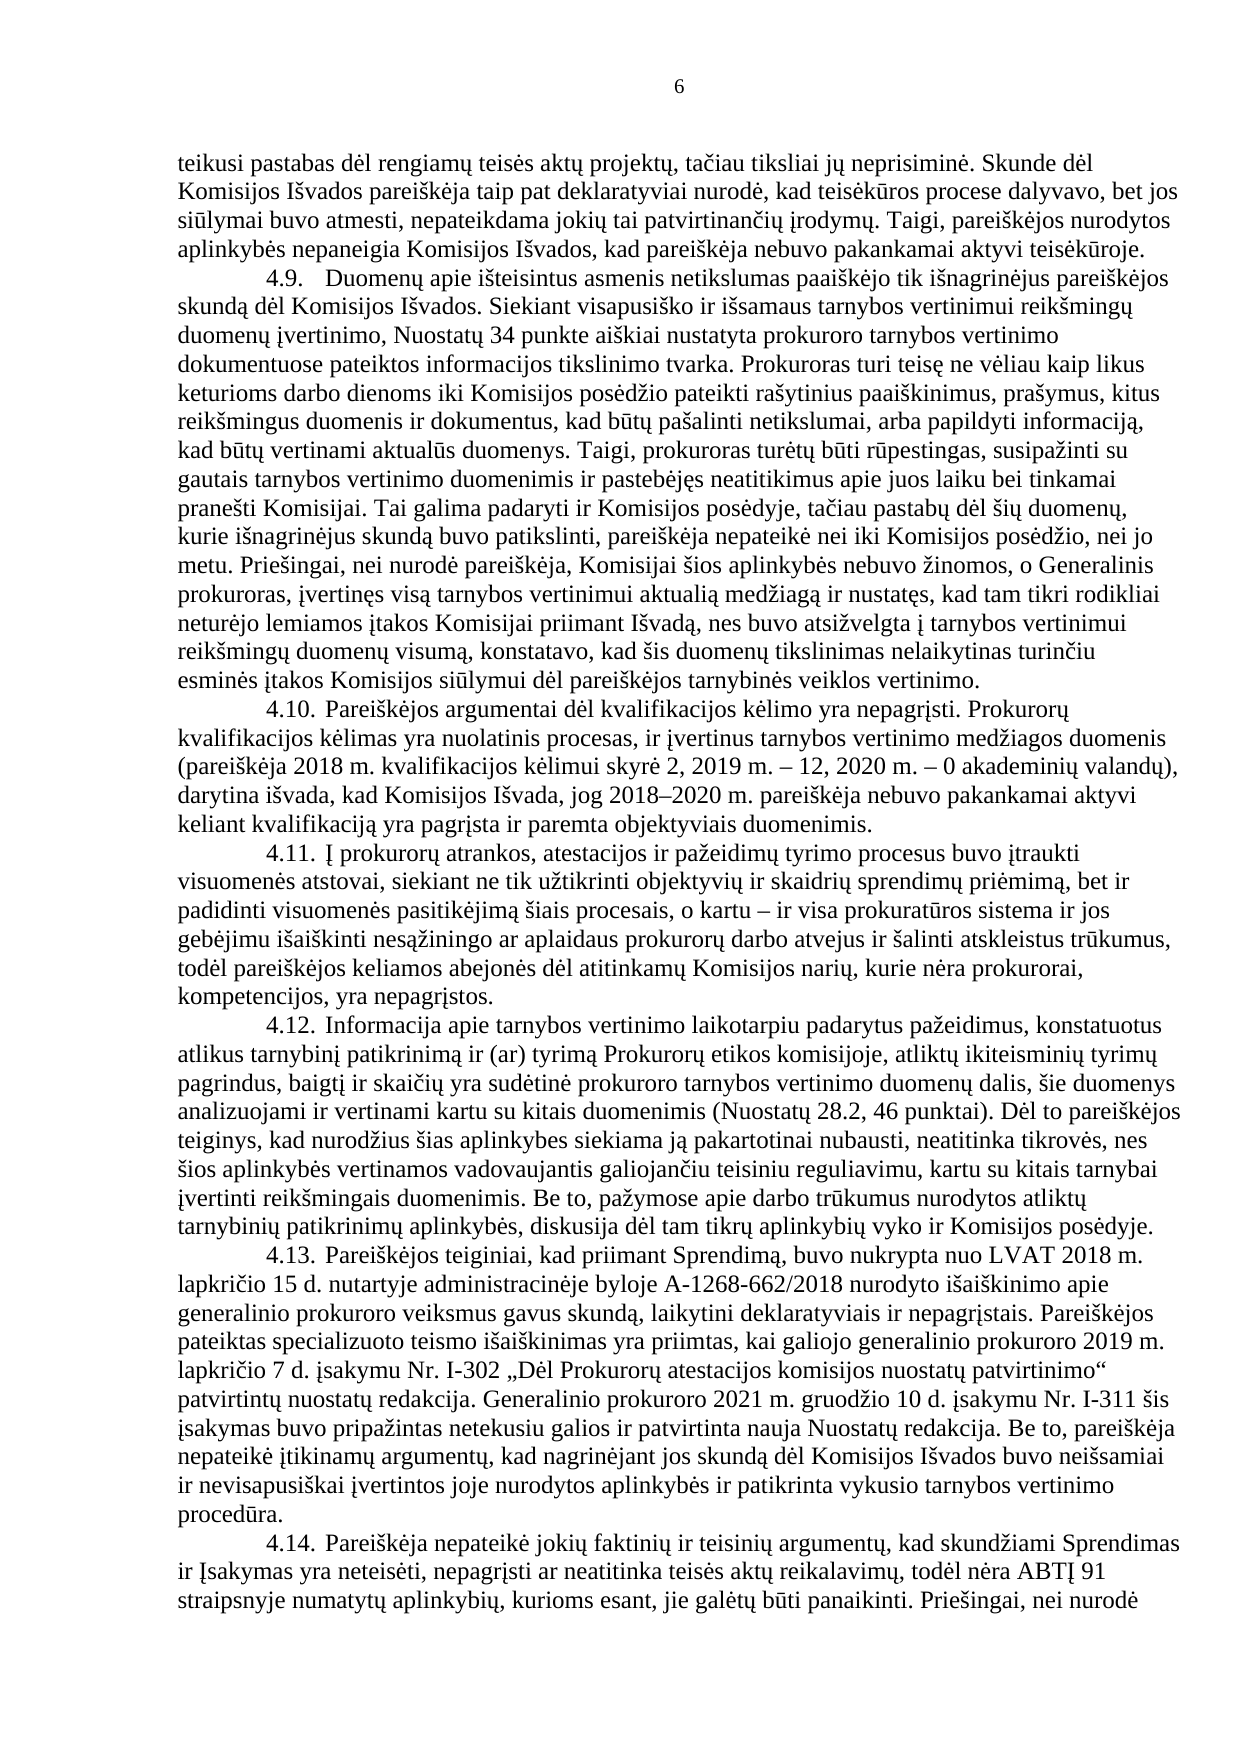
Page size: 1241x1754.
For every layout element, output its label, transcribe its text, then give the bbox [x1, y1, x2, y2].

text 4.13. Pareiškėjos teiginiai, kad priimant Sprendimą, buvo nukrypta nuo LVAT 2018 m. lapkričio 15 d. nutartyje administracinėje byloje A-1268-662/2018 nurodyto išaiškinimo apie generalinio prokuroro veiksmus gavus skundą, laikytini deklaratyviais ir nepagrįstais. Pareiškėjos pateiktas specializuoto teismo išaiškinimas yra priimtas, kai galiojo generalinio prokuroro 2019 m. lapkričio 7 d. įsakymu Nr. I-302 „Dėl Prokurorų atestacijos komisijos nuostatų patvirtinimo“ patvirtintų nuostatų redakcija. Generalinio prokuroro 2021 m. gruodžio 10 d. įsakymu Nr. I-311 šis įsakymas buvo pripažintas netekusiu galios ir patvirtinta nauja Nuostatų redakcija. Be to, pareiškėja nepateikė įtikinamų argumentų, kad nagrinėjant jos skundą dėl Komisijos Išvados buvo neišsamiai ir nevisapusiškai įvertintos joje nurodytos aplinkybės ir patikrinta vykusio tarnybos vertinimo procedūra. [177, 1240, 1181, 1528]
text 4.10. Pareiškėjos argumentai dėl kvalifikacijos kėlimo yra nepagrįsti. Prokurorų kvalifikacijos kėlimas yra nuolatinis procesas, ir įvertinus tarnybos vertinimo medžiagos duomenis (pareiškėja 2018 m. kvalifikacijos kėlimui skyrė 2, 2019 m. – 12, 2020 m. – 0 akademinių valandų), darytina išvada, kad Komisijos Išvada, jog 2018–2020 m. pareiškėja nebuvo pakankamai aktyvi keliant kvalifikaciją yra pagrįsta ir paremta objektyviais duomenimis. [177, 694, 1181, 838]
text 4.11. Į prokurorų atrankos, atestacijos ir pažeidimų tyrimo procesus buvo įtraukti visuomenės atstovai, siekiant ne tik užtikrinti objektyvių ir skaidrių sprendimų priėmimą, bet ir padidinti visuomenės pasitikėjimą šiais procesais, o kartu – ir visa prokuratūros sistema ir jos gebėjimu išaiškinti nesąžiningo ar aplaidaus prokurorų darbo atvejus ir šalinti atskleistus trūkumus, todėl pareiškėjos keliamos abejonės dėl atitinkamų Komisijos narių, kurie nėra prokurorai, kompetencijos, yra nepagrįstos. [177, 838, 1181, 1010]
text 4.14. Pareiškėja nepateikė jokių faktinių ir teisinių argumentų, kad skundžiami Sprendimas ir Įsakymas yra neteisėti, nepagrįsti ar neatitinka teisės aktų reikalavimų, todėl nėra ABTĮ 91 straipsnyje numatytų aplinkybių, kurioms esant, jie galėtų būti panaikinti. Priešingai, nei nurodė [177, 1528, 1181, 1614]
text teikusi pastabas dėl rengiamų teisės aktų projektų, tačiau tiksliai jų neprisiminė. Skunde dėl Komisijos Išvados pareiškėja taip pat deklaratyviai nurodė, kad teisėkūros procese dalyvavo, bet jos siūlymai buvo atmesti, nepateikdama jokių tai patvirtinančių įrodymų. Taigi, pareiškėjos nurodytos aplinkybės nepaneigia Komisijos Išvados, kad pareiškėja nebuvo pakankamai aktyvi teisėkūroje. [177, 148, 1181, 263]
text 4.12. Informacija apie tarnybos vertinimo laikotarpiu padarytus pažeidimus, konstatuotus atlikus tarnybinį patikrinimą ir (ar) tyrimą Prokurorų etikos komisijoje, atliktų ikiteisminių tyrimų pagrindus, baigtį ir skaičių yra sudėtinė prokuroro tarnybos vertinimo duomenų dalis, šie duomenys analizuojami ir vertinami kartu su kitais duomenimis (Nuostatų 28.2, 46 punktai). Dėl to pareiškėjos teiginys, kad nurodžius šias aplinkybes siekiama ją pakartotinai nubausti, neatitinka tikrovės, nes šios aplinkybės vertinamos vadovaujantis galiojančiu teisiniu reguliavimu, kartu su kitais tarnybai įvertinti reikšmingais duomenimis. Be to, pažymose apie darbo trūkumus nurodytos atliktų tarnybinių patikrinimų aplinkybės, diskusija dėl tam tikrų aplinkybių vyko ir Komisijos posėdyje. [177, 1010, 1181, 1240]
text 4.9. Duomenų apie išteisintus asmenis netikslumas paaiškėjo tik išnagrinėjus pareiškėjos skundą dėl Komisijos Išvados. Siekiant visapusiško ir išsamaus tarnybos vertinimui reikšmingų duomenų įvertinimo, Nuostatų 34 punkte aiškiai nustatyta prokuroro tarnybos vertinimo dokumentuose pateiktos informacijos tikslinimo tvarka. Prokuroras turi teisę ne vėliau kaip likus keturioms darbo dienoms iki Komisijos posėdžio pateikti rašytinius paaiškinimus, prašymus, kitus reikšmingus duomenis ir dokumentus, kad būtų pašalinti netikslumai, arba papildyti informaciją, kad būtų vertinami aktualūs duomenys. Taigi, prokuroras turėtų būti rūpestingas, susipažinti su gautais tarnybos vertinimo duomenimis ir pastebėjęs neatitikimus apie juos laiku bei tinkamai pranešti Komisijai. Tai galima padaryti ir Komisijos posėdyje, tačiau pastabų dėl šių duomenų, kurie išnagrinėjus skundą buvo patikslinti, pareiškėja nepateikė nei iki Komisijos posėdžio, nei jo metu. Priešingai, nei nurodė pareiškėja, Komisijai šios aplinkybės nebuvo žinomos, o Generalinis prokuroras, įvertinęs visą tarnybos vertinimui aktualią medžiagą ir nustatęs, kad tam tikri rodikliai neturėjo lemiamos įtakos Komisijai priimant Išvadą, nes buvo atsižvelgta į tarnybos vertinimui reikšmingų duomenų visumą, konstatavo, kad šis duomenų tikslinimas nelaikytinas turinčiu esminės įtakos Komisijos siūlymui dėl pareiškėjos tarnybinės veiklos vertinimo. [177, 263, 1181, 694]
